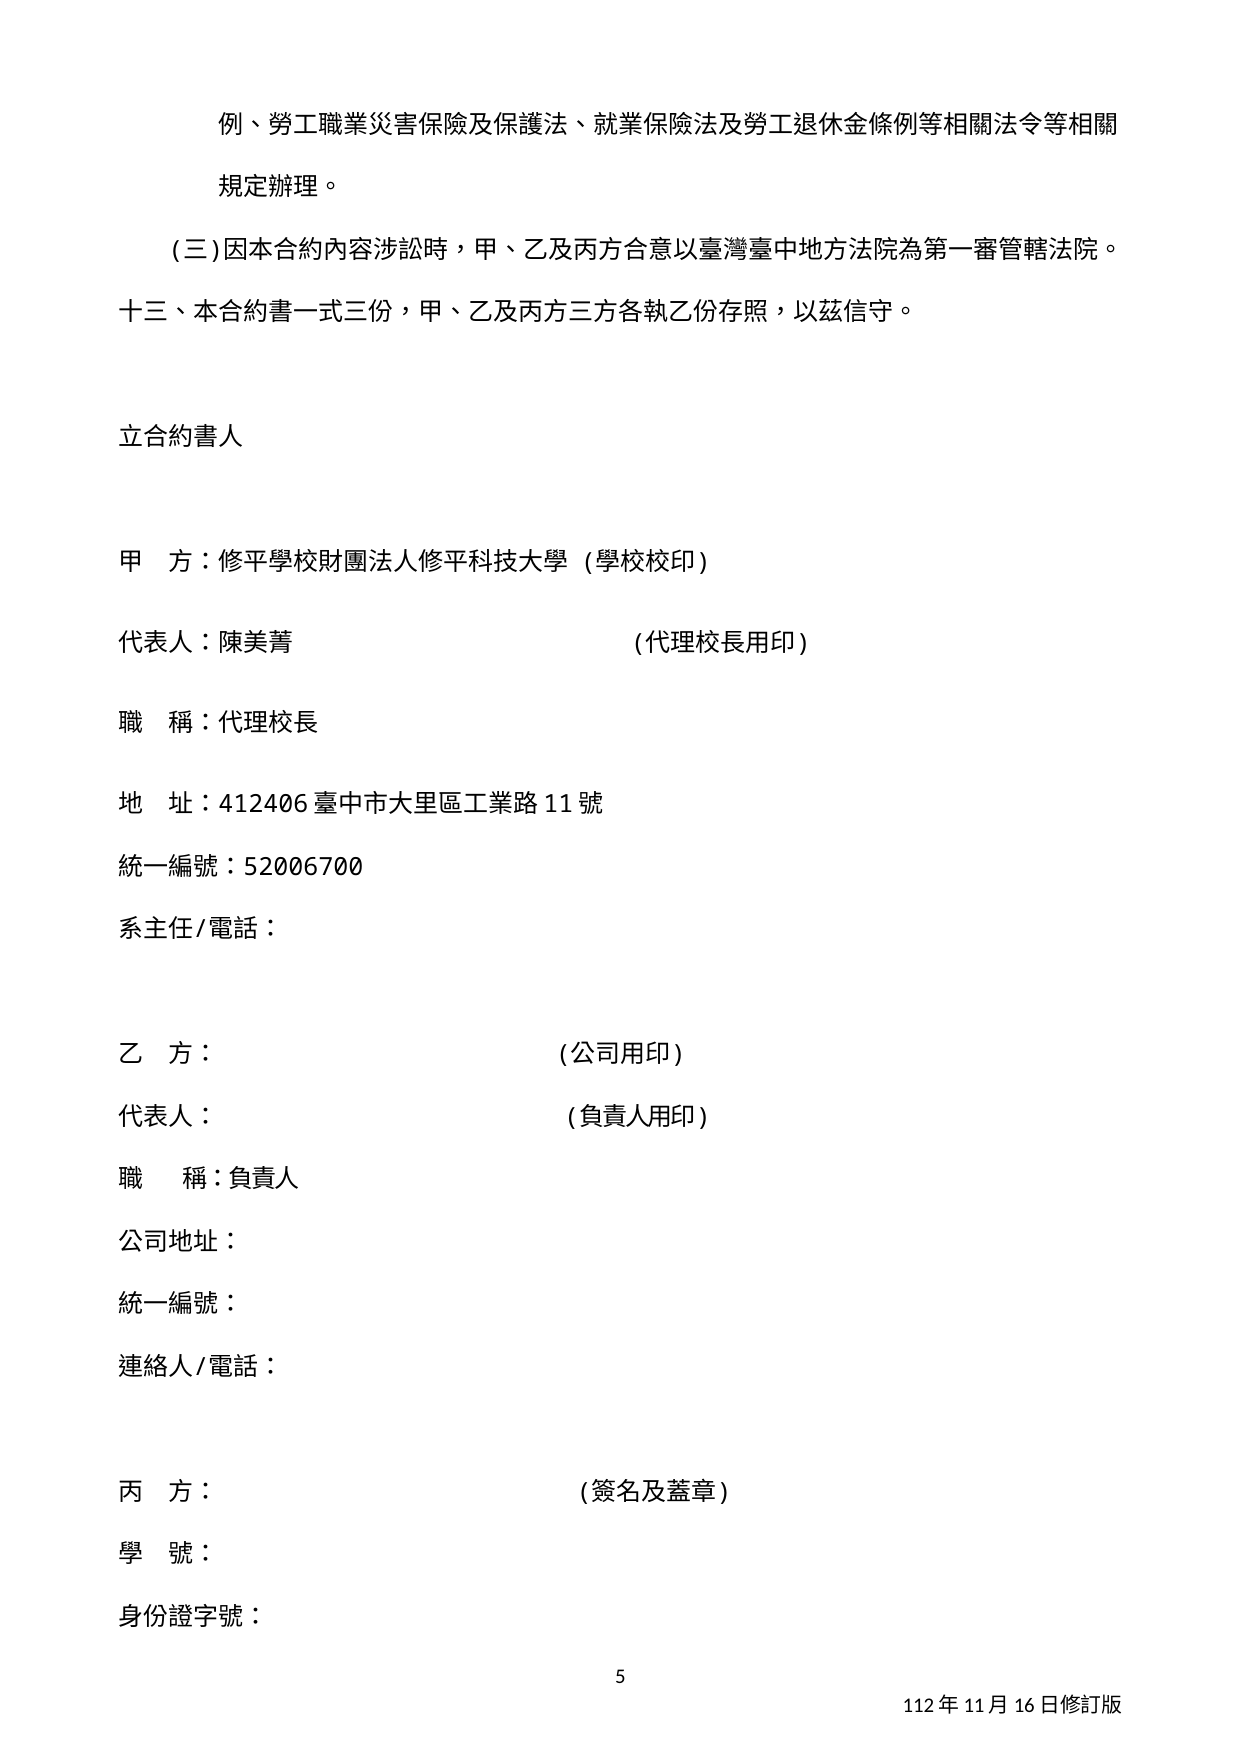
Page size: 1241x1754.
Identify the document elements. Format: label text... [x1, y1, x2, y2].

text 職 稱：負責人 [118, 1135, 1122, 1197]
text 職 稱：代理校長 [118, 679, 1122, 742]
text 代表人：陳美菁 (代理校長用印) [118, 599, 1122, 661]
text 公司地址： [118, 1197, 1122, 1260]
text 丙 方： (簽名及蓋章) [118, 1447, 1122, 1510]
text 代表人： (負責人用印) [118, 1072, 1122, 1135]
text 統一編號：52006700 [118, 822, 1122, 885]
text 統一編號： [118, 1260, 1122, 1322]
text 甲 方：修平學校財團法人修平科技大學 (學校校印) [118, 518, 1122, 581]
text 學 號： [118, 1510, 1122, 1572]
text 立合約書人 [118, 393, 1022, 456]
text 乙 方： (公司用印) [118, 1010, 1122, 1072]
text 地 址：412406臺中市大里區工業路11號 [118, 760, 1122, 822]
text 身份證字號： [118, 1572, 1122, 1635]
text (三)因本合約內容涉訟時，甲、乙及丙方合意以臺灣臺中地方法院為第一審管轄法院。 [168, 206, 1122, 268]
text 連絡人/電話： [118, 1322, 1122, 1385]
text 十三、本合約書一式三份，甲、乙及丙方三方各執乙份存照，以茲信守。 [118, 268, 1122, 331]
text 系主任/電話： [118, 885, 1122, 947]
text 例、勞工職業災害保險及保護法、就業保險法及勞工退休金條例等相關法令等相關規定辦理。 [168, 81, 1122, 206]
